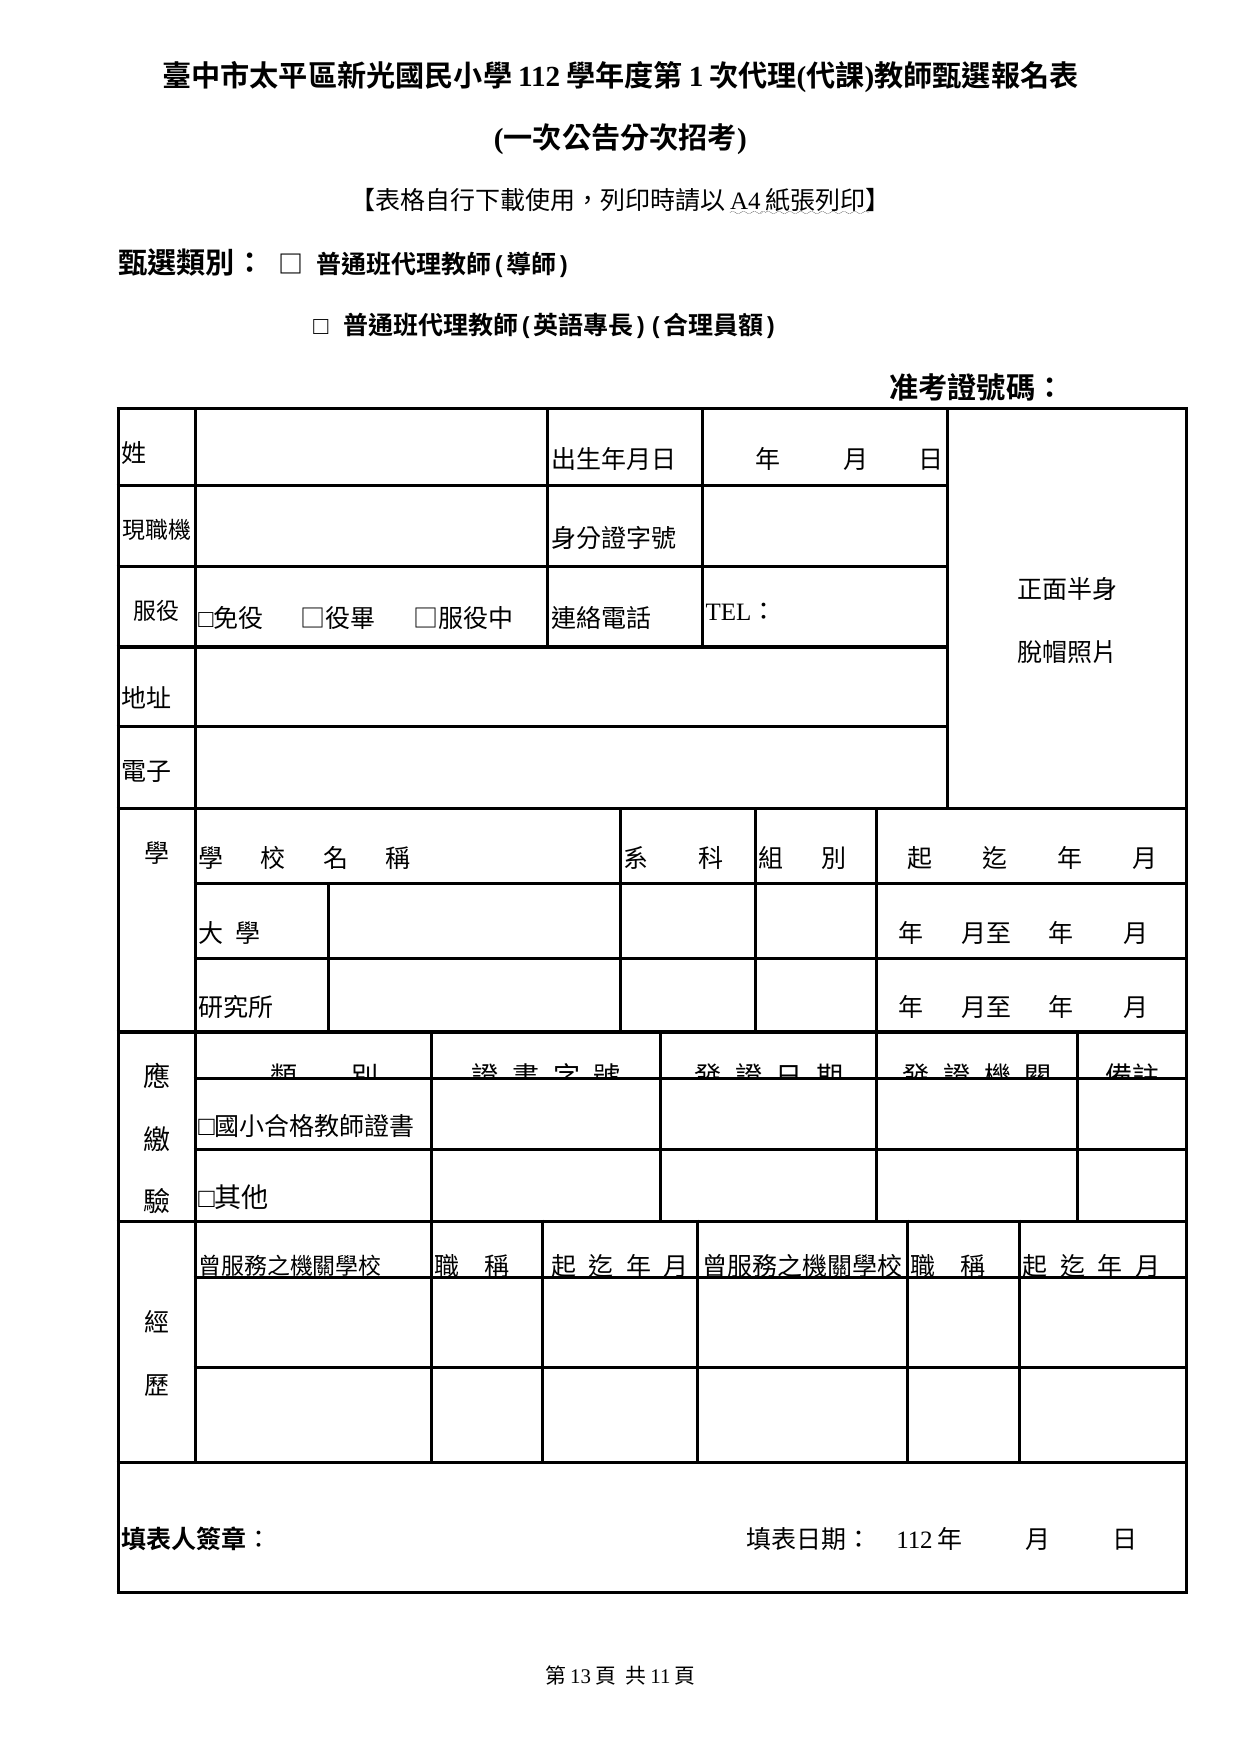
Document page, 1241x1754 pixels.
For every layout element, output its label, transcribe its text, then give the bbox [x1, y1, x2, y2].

table_cell [433, 1279, 541, 1366]
table_cell [1021, 1369, 1185, 1461]
table_cell [704, 487, 946, 564]
table_header 姓 名 [120, 410, 194, 484]
table_cell 年 月至 年 月 [878, 885, 1185, 957]
table_cell 學 歷 [120, 810, 194, 1030]
table_header 年 月 日 [704, 410, 946, 484]
text 准考證號碼： [118, 344, 1122, 407]
table_cell [1079, 1080, 1185, 1147]
table_cell [544, 1369, 696, 1461]
table_cell 填表人簽章： 填表日期： 112年 月 日 [120, 1464, 1185, 1591]
table_cell [757, 885, 875, 957]
table_cell [757, 960, 875, 1030]
table_cell 備註 [1079, 1034, 1185, 1077]
table_cell [1021, 1279, 1185, 1366]
table_cell 現職機關學校 [120, 487, 194, 564]
text 甄選類別： □ 普通班代理教師(導師) [118, 219, 1122, 282]
table_cell 年 月至 年 月 [878, 960, 1185, 1030]
table_header 出生年月日 [549, 410, 701, 484]
table_cell [622, 885, 754, 957]
table_header [197, 410, 546, 484]
table_cell TEL： 手機： [704, 568, 946, 645]
table_cell 服役 情形 [120, 568, 194, 645]
table_cell [197, 1279, 430, 1366]
table_cell 曾服務之機關學校 [197, 1223, 430, 1276]
table_cell [544, 1279, 696, 1366]
table_cell [699, 1369, 906, 1461]
table_cell [1079, 1151, 1185, 1219]
table_cell [433, 1080, 659, 1147]
table_cell [197, 487, 546, 564]
table_cell 曾服務之機關學校 [699, 1223, 906, 1276]
table_cell 系 科 [622, 810, 754, 882]
text (一次公告分次招考) [118, 94, 1122, 157]
table_cell 經 歷 [120, 1223, 194, 1461]
table_cell [197, 649, 946, 725]
table_cell 起 迄 年 月 [1021, 1223, 1185, 1276]
text 【表格自行下載使用，列印時請以A4紙張列印】 [118, 157, 1122, 219]
text 臺中市太平區新光國民小學112學年度第1次代理(代課)教師甄選報名表 [118, 32, 1122, 94]
table_cell [622, 960, 754, 1030]
table_cell □國小合格教師證書 [197, 1080, 430, 1147]
table_cell 證 書 字 號 [433, 1034, 659, 1077]
table_header 正面半身 脫帽照片 [949, 410, 1185, 807]
table_cell [878, 1151, 1076, 1219]
table_cell 起 迄 年 月 [544, 1223, 696, 1276]
table_cell [662, 1080, 875, 1147]
table_cell [433, 1369, 541, 1461]
table_cell 地址 [120, 649, 194, 725]
table_cell 大 學 [197, 885, 327, 957]
text □ 普通班代理教師(英語專長)(合理員額) [118, 282, 1122, 344]
table_cell 組 別 [757, 810, 875, 882]
table_cell [330, 885, 619, 957]
table_cell 職 稱 [909, 1223, 1018, 1276]
table_cell 身分證字號 [549, 487, 701, 564]
table_cell [197, 1369, 430, 1461]
table_cell 學 校 名 稱 [197, 810, 619, 882]
table_cell □免役 □役畢 □服役中 [197, 568, 546, 645]
table_cell [197, 728, 946, 807]
table_cell [699, 1279, 906, 1366]
table_cell [662, 1151, 875, 1219]
table_cell 電子郵件 [120, 728, 194, 807]
table_cell 類 別 [197, 1034, 430, 1077]
table_cell 連絡電話 [549, 568, 701, 645]
table_cell [909, 1369, 1018, 1461]
table_cell 職 稱 [433, 1223, 541, 1276]
table_cell 發 證 日 期 [662, 1034, 875, 1077]
table_cell 應 繳 驗 證 件 [120, 1034, 194, 1219]
table_cell □其他 [197, 1151, 430, 1219]
table_cell [330, 960, 619, 1030]
table_cell 研究所 [197, 960, 327, 1030]
table_cell 發 證 機 關 [878, 1034, 1076, 1077]
table_cell 起 迄 年 月 [878, 810, 1185, 882]
table_cell [909, 1279, 1018, 1366]
table_cell [433, 1151, 659, 1219]
table_cell [878, 1080, 1076, 1147]
